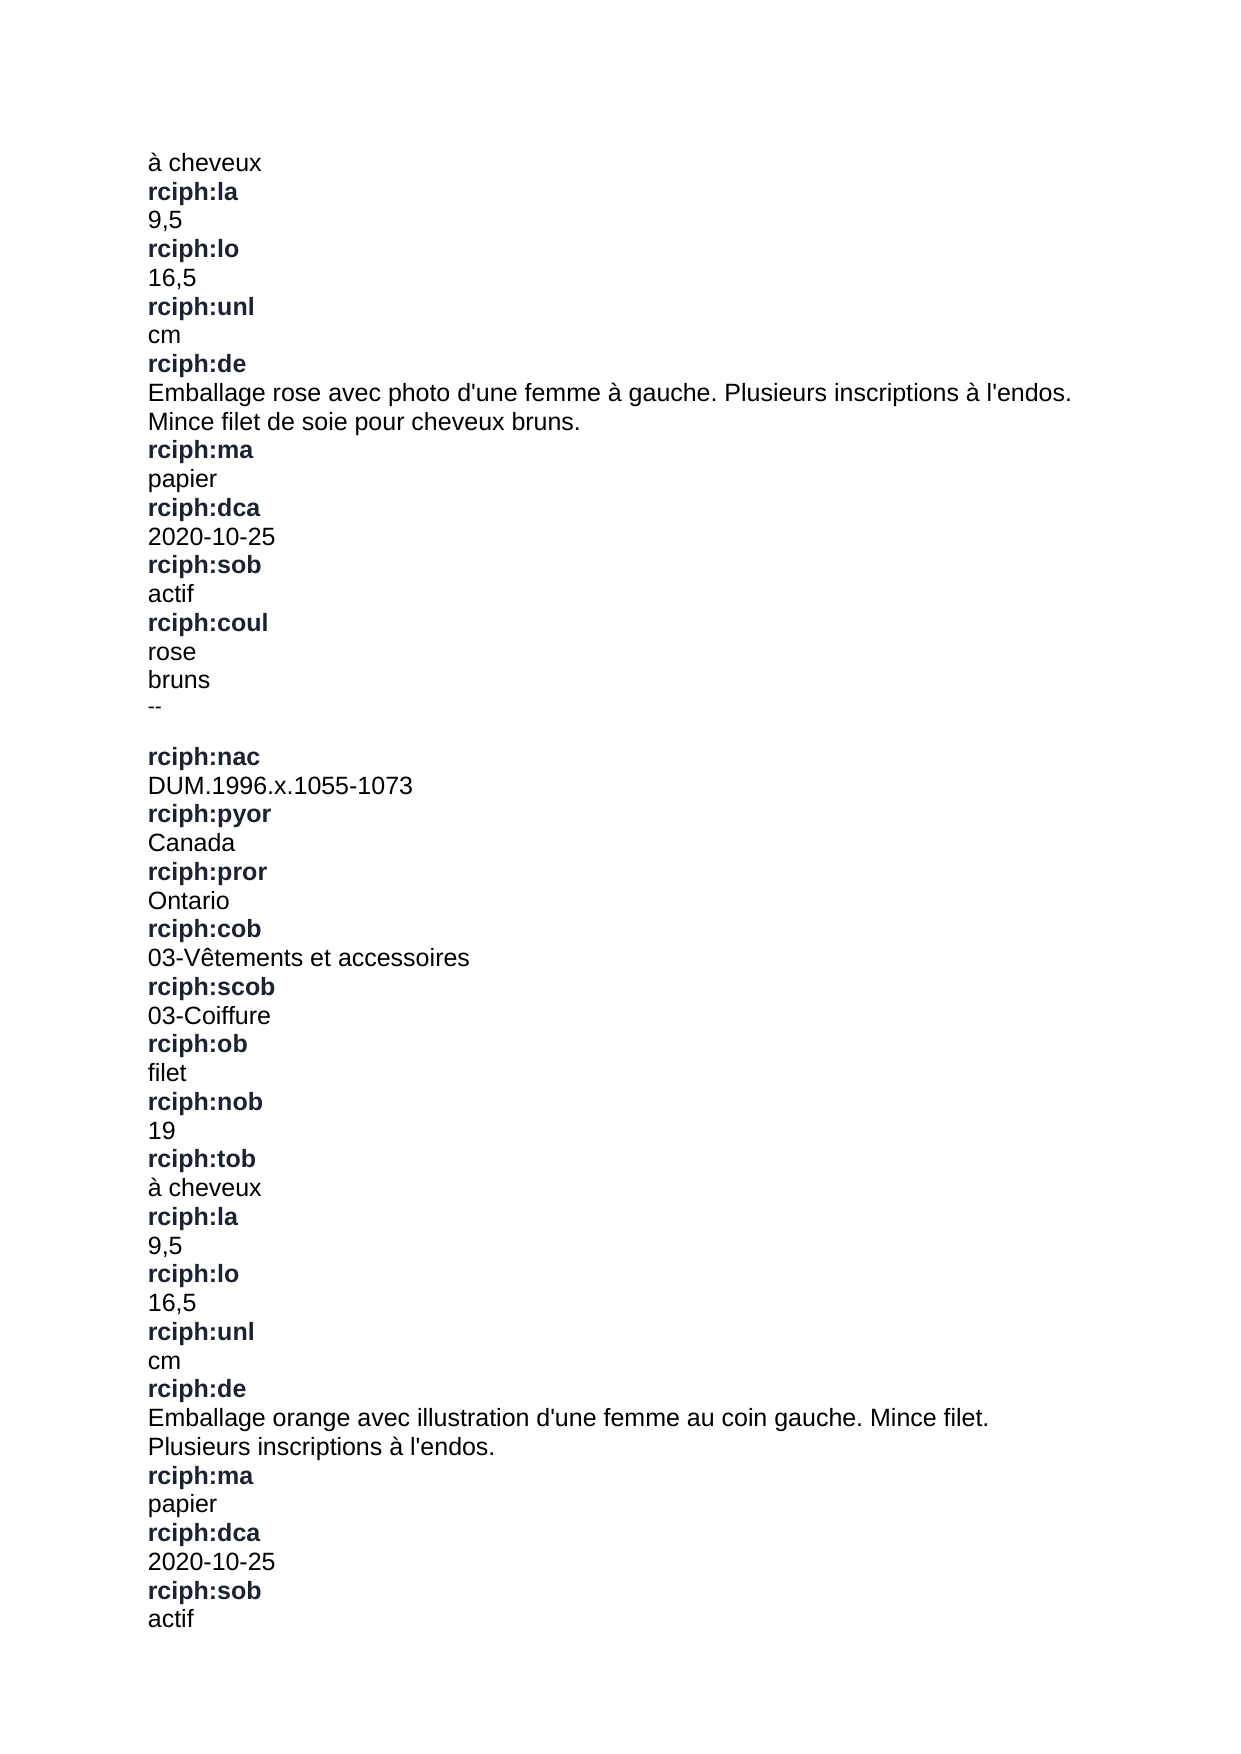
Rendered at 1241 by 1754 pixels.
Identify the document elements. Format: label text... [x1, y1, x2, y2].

text à cheveux [148, 1173, 1092, 1202]
text actif [148, 1604, 1092, 1633]
text 2020-10-25 [148, 1547, 1092, 1576]
text 03-Vêtements et accessoires [148, 943, 1092, 972]
text Emballage orange avec illustration d'une femme au coin gauche. Mince filet. Plusieurs inscriptions à l'endos. [148, 1403, 1092, 1461]
text rciph:tob [148, 1144, 1092, 1173]
text bruns [148, 665, 1092, 694]
text -- [148, 694, 1092, 718]
text rciph:la [148, 176, 1092, 205]
text rciph:unl [148, 291, 1092, 320]
text rciph:lo [148, 234, 1092, 263]
text rciph:nac [148, 742, 1092, 771]
text papier [148, 464, 1092, 493]
text rciph:scob [148, 972, 1092, 1001]
text rciph:sob [148, 1576, 1092, 1604]
text rciph:pror [148, 857, 1092, 886]
text actif [148, 579, 1092, 608]
text 03-Coiffure [148, 1001, 1092, 1029]
text 2020-10-25 [148, 521, 1092, 550]
text 16,5 [148, 263, 1092, 291]
text 9,5 [148, 1231, 1092, 1259]
text rciph:sob [148, 550, 1092, 579]
text rciph:dca [148, 493, 1092, 521]
text 19 [148, 1116, 1092, 1144]
text rose [148, 636, 1092, 665]
text cm [148, 320, 1092, 349]
text rciph:de [148, 349, 1092, 378]
text rciph:nob [148, 1087, 1092, 1116]
text papier [148, 1489, 1092, 1518]
text rciph:cob [148, 914, 1092, 943]
text rciph:lo [148, 1259, 1092, 1288]
text rciph:ob [148, 1029, 1092, 1058]
text 16,5 [148, 1288, 1092, 1317]
text rciph:unl [148, 1317, 1092, 1346]
text rciph:dca [148, 1518, 1092, 1547]
text rciph:pyor [148, 799, 1092, 828]
text Ontario [148, 886, 1092, 914]
text à cheveux [148, 148, 1092, 176]
text DUM.1996.x.1055-1073 [148, 771, 1092, 799]
text rciph:de [148, 1374, 1092, 1403]
text Emballage rose avec photo d'une femme à gauche. Plusieurs inscriptions à l'endos. Mince filet de soie pour cheveux bruns. [148, 378, 1092, 435]
text cm [148, 1346, 1092, 1374]
text rciph:ma [148, 1461, 1092, 1489]
text filet [148, 1058, 1092, 1087]
text rciph:ma [148, 435, 1092, 464]
text 9,5 [148, 205, 1092, 234]
text rciph:la [148, 1202, 1092, 1231]
text Canada [148, 828, 1092, 857]
text rciph:coul [148, 608, 1092, 636]
